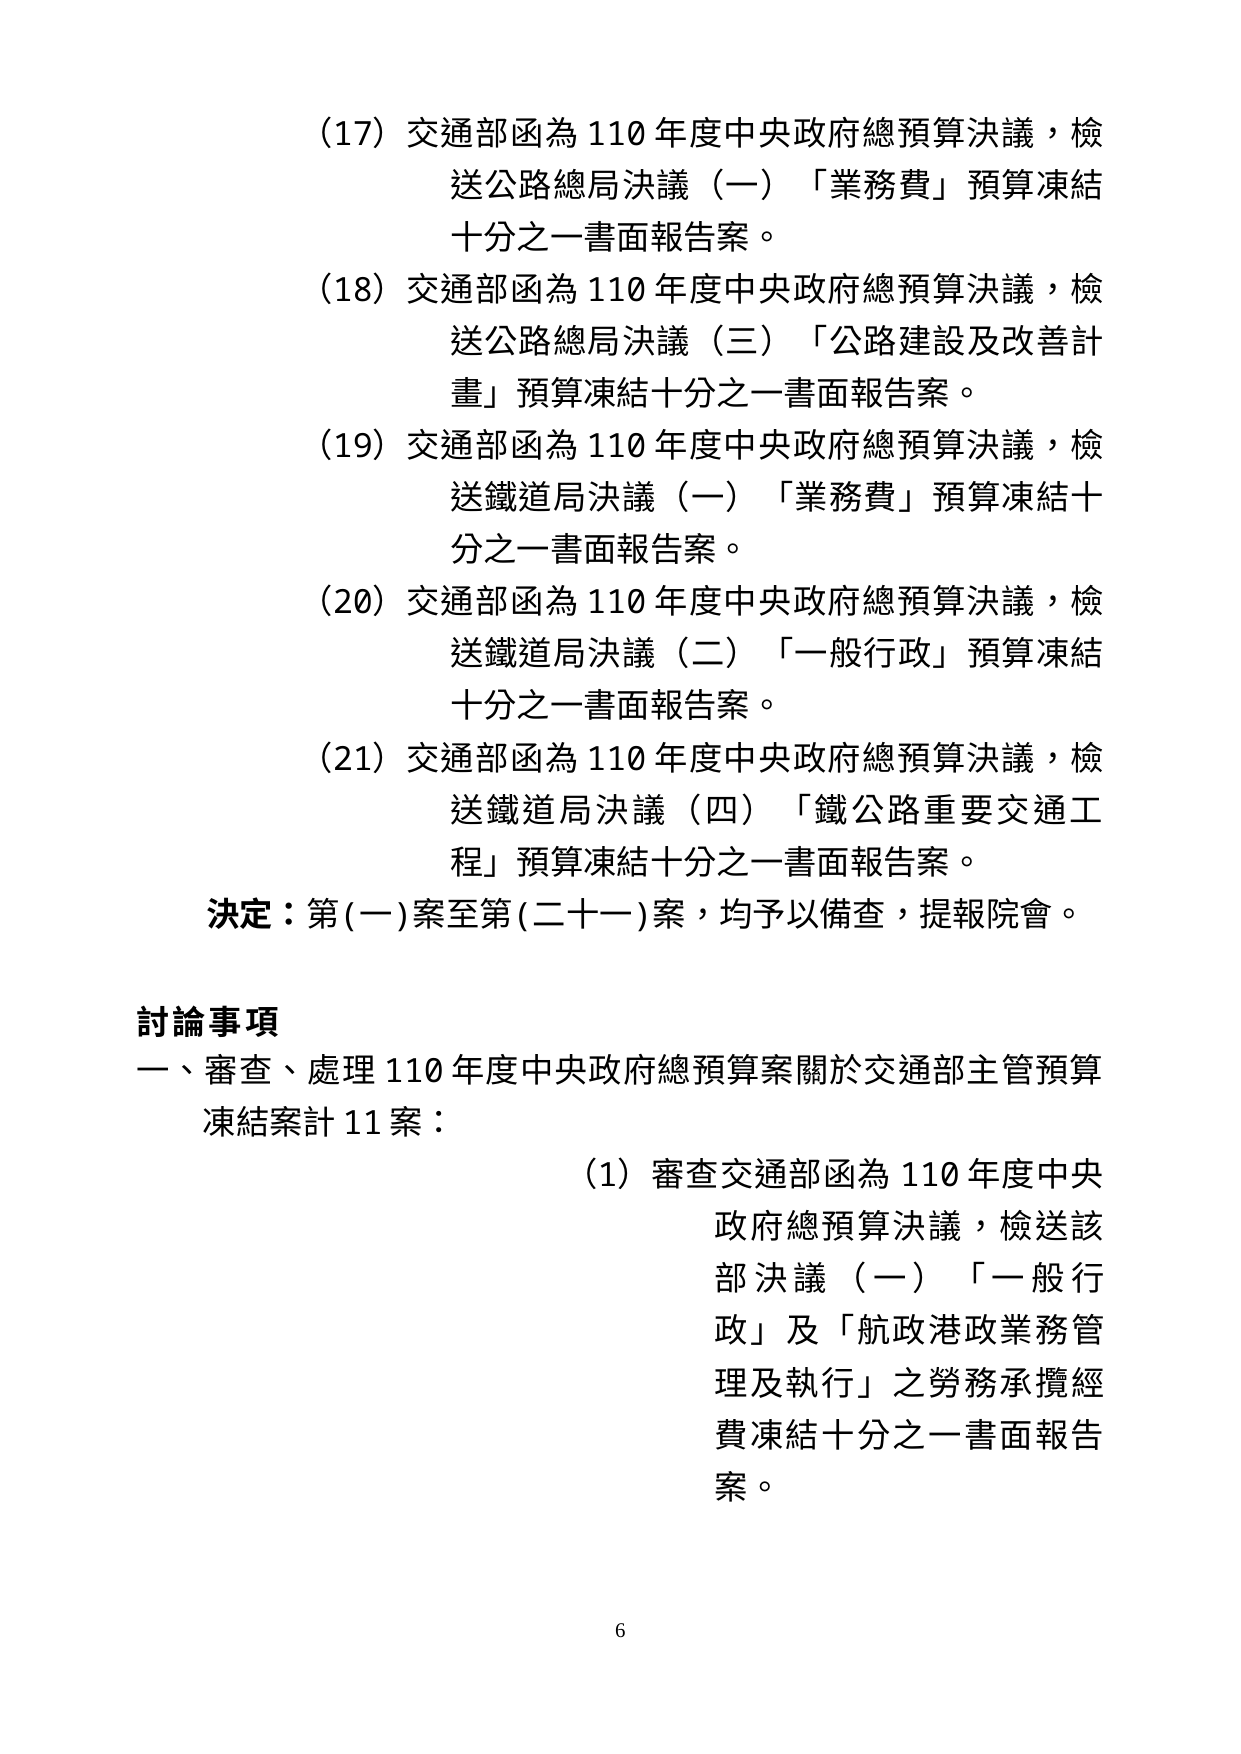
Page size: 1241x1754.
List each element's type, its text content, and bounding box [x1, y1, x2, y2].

list 交通部函為110年度中央政府總預算決議，檢送公路總局決議（一）「業務費」預算凍結十分之一書面報告案。 [299, 103, 1104, 259]
text 討論事項 [136, 978, 1104, 1041]
text 決定：第(一)案至第(二十一)案，均予以備查，提報院會。 [206, 884, 1104, 937]
list 交通部函為110年度中央政府總預算決議，檢送鐵道局決議（二）「一般行政」預算凍結十分之一書面報告案。 [299, 572, 1104, 728]
list 交通部函為110年度中央政府總預算決議，檢送鐵道局決議（四）「鐵公路重要交通工程」預算凍結十分之一書面報告案。 [299, 728, 1104, 884]
list 交通部函為110年度中央政府總預算決議，檢送公路總局決議（三）「公路建設及改善計畫」預算凍結十分之一書面報告案。 [299, 259, 1104, 416]
list 交通部函為110年度中央政府總預算決議，檢送鐵道局決議（一）「業務費」預算凍結十分之一書面報告案。 [299, 416, 1104, 572]
list 審查交通部函為110年度中央政府總預算決議，檢送該部決議（一）「一般行政」及「航政港政業務管理及執行」之勞務承攬經費凍結十分之一書面報告案。 [564, 1145, 1104, 1509]
text 一、審查、處理110年度中央政府總預算案關於交通部主管預算凍結案計11案： [136, 1041, 1104, 1145]
